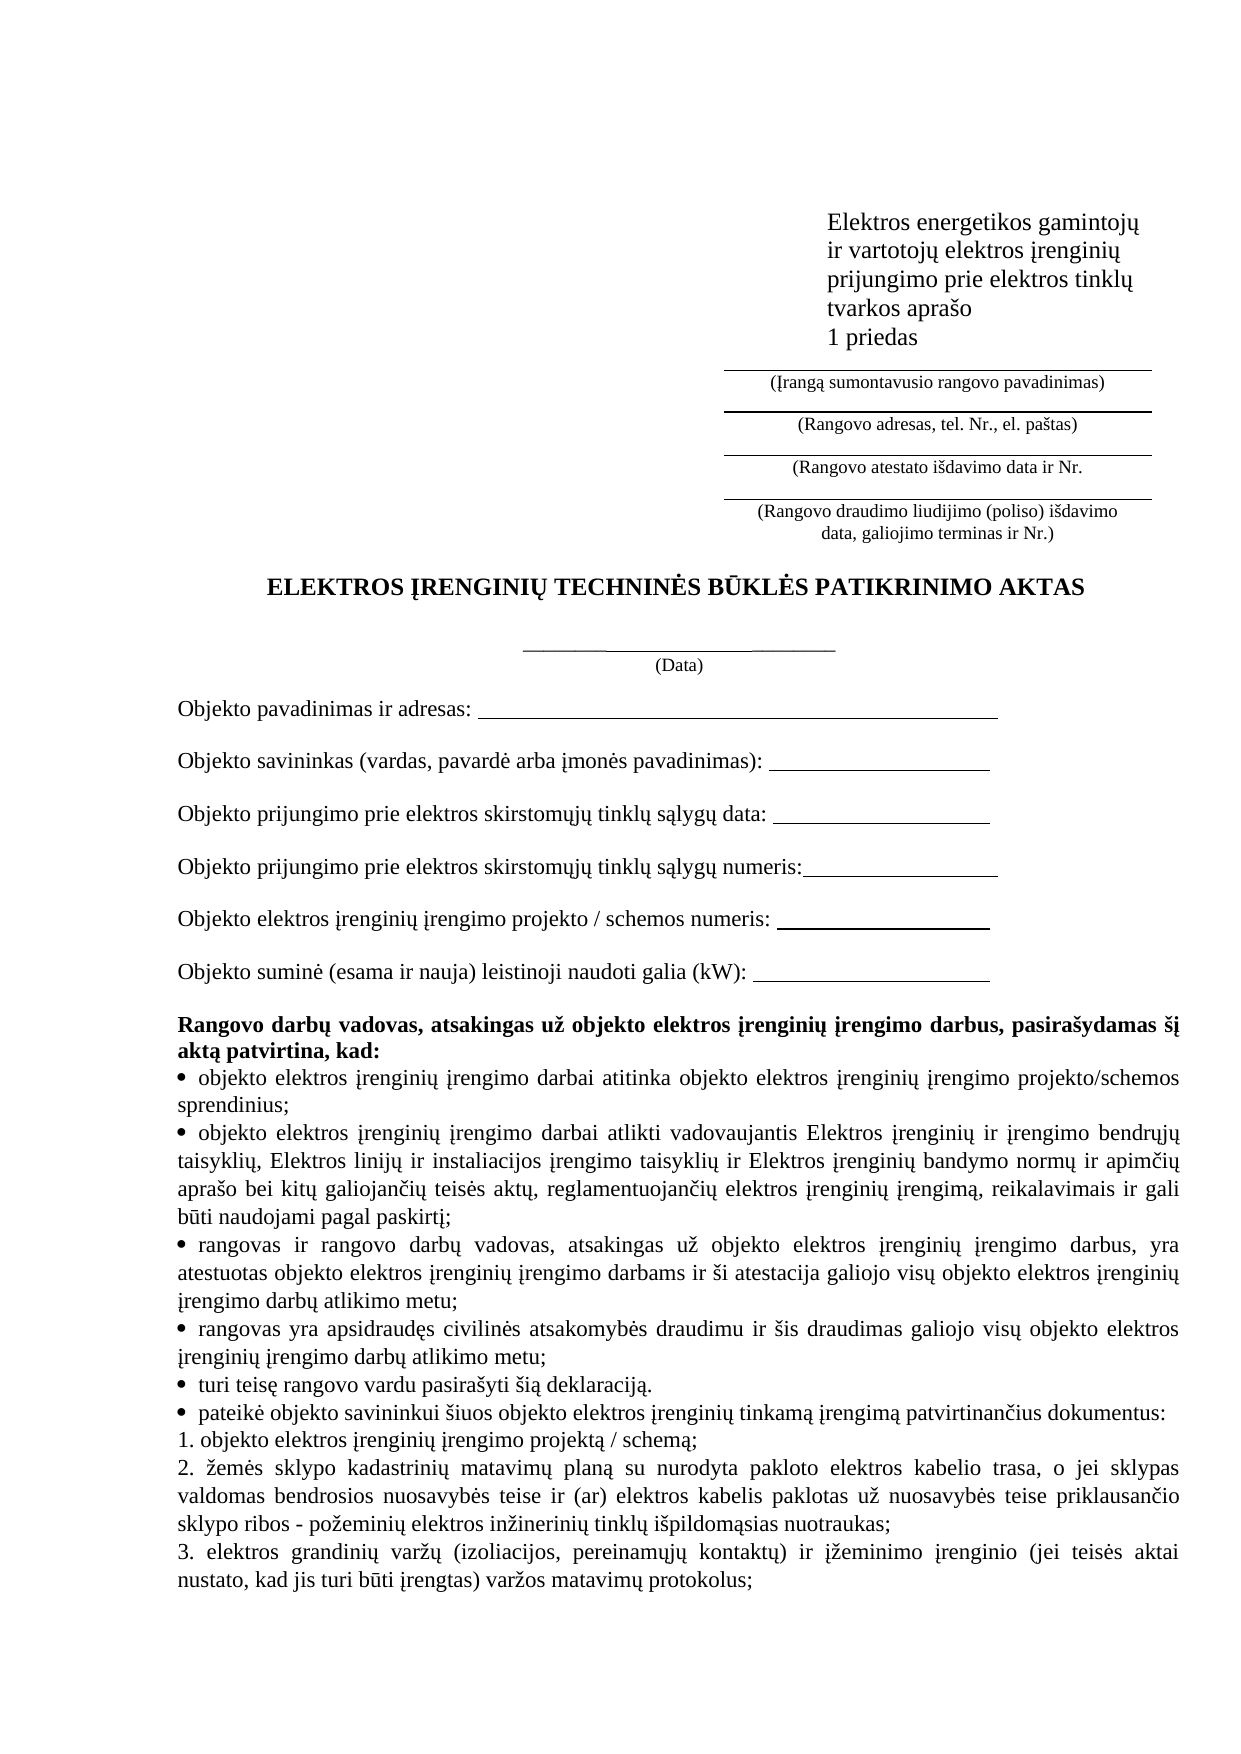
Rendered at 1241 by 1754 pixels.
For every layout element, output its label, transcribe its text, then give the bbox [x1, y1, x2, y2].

text Elektros energetikos gamintojų [827, 207, 1181, 235]
text (Data) [177, 654, 1181, 675]
table_header [724, 350, 1152, 369]
text pateikė objekto savininkui šiuos objekto elektros įrenginių tinkamą įrengimą patvirtinančius dokumentus: [177, 1398, 1181, 1425]
text ________ ________ [177, 630, 1181, 654]
text objekto elektros įrenginių įrengimo darbai atitinka objekto elektros įrenginių įrengimo projekto/schemos sprendinius; [177, 1063, 1181, 1118]
text ir vartotojų elektros įrenginių [827, 235, 1181, 264]
text Objekto savininkas (vardas, pavardė arba įmonės pavadinimas): [148, 747, 1181, 774]
text rangovas ir rangovo darbų vadovas, atsakingas už objekto elektros įrenginių įrengimo darbus, yra atestuotas objekto elektros įrenginių įrengimo darbams ir ši atestacija galiojo visų objekto elektros įrenginių įrengimo darbų atlikimo metu; [177, 1231, 1181, 1313]
text objekto elektros įrenginių įrengimo darbai atlikti vadovaujantis Elektros įrenginių ir įrengimo bendrųjų taisyklių, Elektros linijų ir instaliacijos įrengimo taisyklių ir Elektros įrenginių bandymo normų ir apimčių aprašo bei kitų galiojančių teisės aktų, reglamentuojančių elektros įrenginių įrengimą, reikalavimais ir gali būti naudojami pagal paskirtį; [177, 1119, 1181, 1229]
text 3. elektros grandinių varžų (izoliacijos, pereinamųjų kontaktų) ir įžeminimo įrenginio (jei teisės aktai nustato, kad jis turi būti įrengtas) varžos matavimų protokolus; [177, 1538, 1181, 1592]
table_cell (Įrangą sumontavusio rangovo pavadinimas) [724, 371, 1152, 392]
table_cell (Rangovo draudimo liudijimo (poliso) išdavimo data, galiojimo terminas ir Nr.) [724, 500, 1152, 543]
text turi teisę rangovo vardu pasirašyti šią deklaraciją. [177, 1371, 1181, 1397]
text 1. objekto elektros įrenginių įrengimo projektą / schemą; [177, 1426, 1181, 1453]
text Objekto suminė (esama ir nauja) leistinoji naudoti galia (kW): [148, 958, 1181, 984]
text 2. žemės sklypo kadastrinių matavimų planą su nurodyta pakloto elektros kabelio trasa, o jei sklypas valdomas bendrosios nuosavybės teise ir (ar) elektros kabelis paklotas už nuosavybės teise priklausančio sklypo ribos - požeminių elektros inžinerinių tinklų išpildomąsias nuotraukas; [177, 1454, 1181, 1537]
text 1 priedas [827, 322, 1181, 350]
text ELEKTROS ĮRENGINIŲ TECHNINĖS BŪKLĖS PATIKRINIMO AKTAS [177, 572, 1181, 601]
text prijungimo prie elektros tinklų [827, 264, 1181, 293]
table_cell [724, 392, 1152, 411]
text rangovas yra apsidraudęs civilinės atsakomybės draudimu ir šis draudimas galiojo visų objekto elektros įrenginių įrengimo darbų atlikimo metu; [177, 1315, 1181, 1369]
text Objekto prijungimo prie elektros skirstomųjų tinklų sąlygų numeris: [148, 853, 1181, 879]
text Objekto pavadinimas ir adresas: [148, 694, 1181, 721]
text Objekto elektros įrenginių įrengimo projekto / schemos numeris: [148, 905, 1181, 932]
text Rangovo darbų vadovas, atsakingas už objekto elektros įrenginių įrengimo darbus, pasirašydamas šį aktą patvirtina, kad: [177, 1011, 1181, 1063]
table_cell (Rangovo atestato išdavimo data ir Nr. [724, 456, 1152, 499]
table_cell [724, 434, 1152, 455]
table_cell (Rangovo adresas, tel. Nr., el. paštas) [724, 413, 1152, 434]
text Objekto prijungimo prie elektros skirstomųjų tinklų sąlygų data: [148, 800, 1181, 826]
text tvarkos aprašo [827, 293, 1181, 322]
